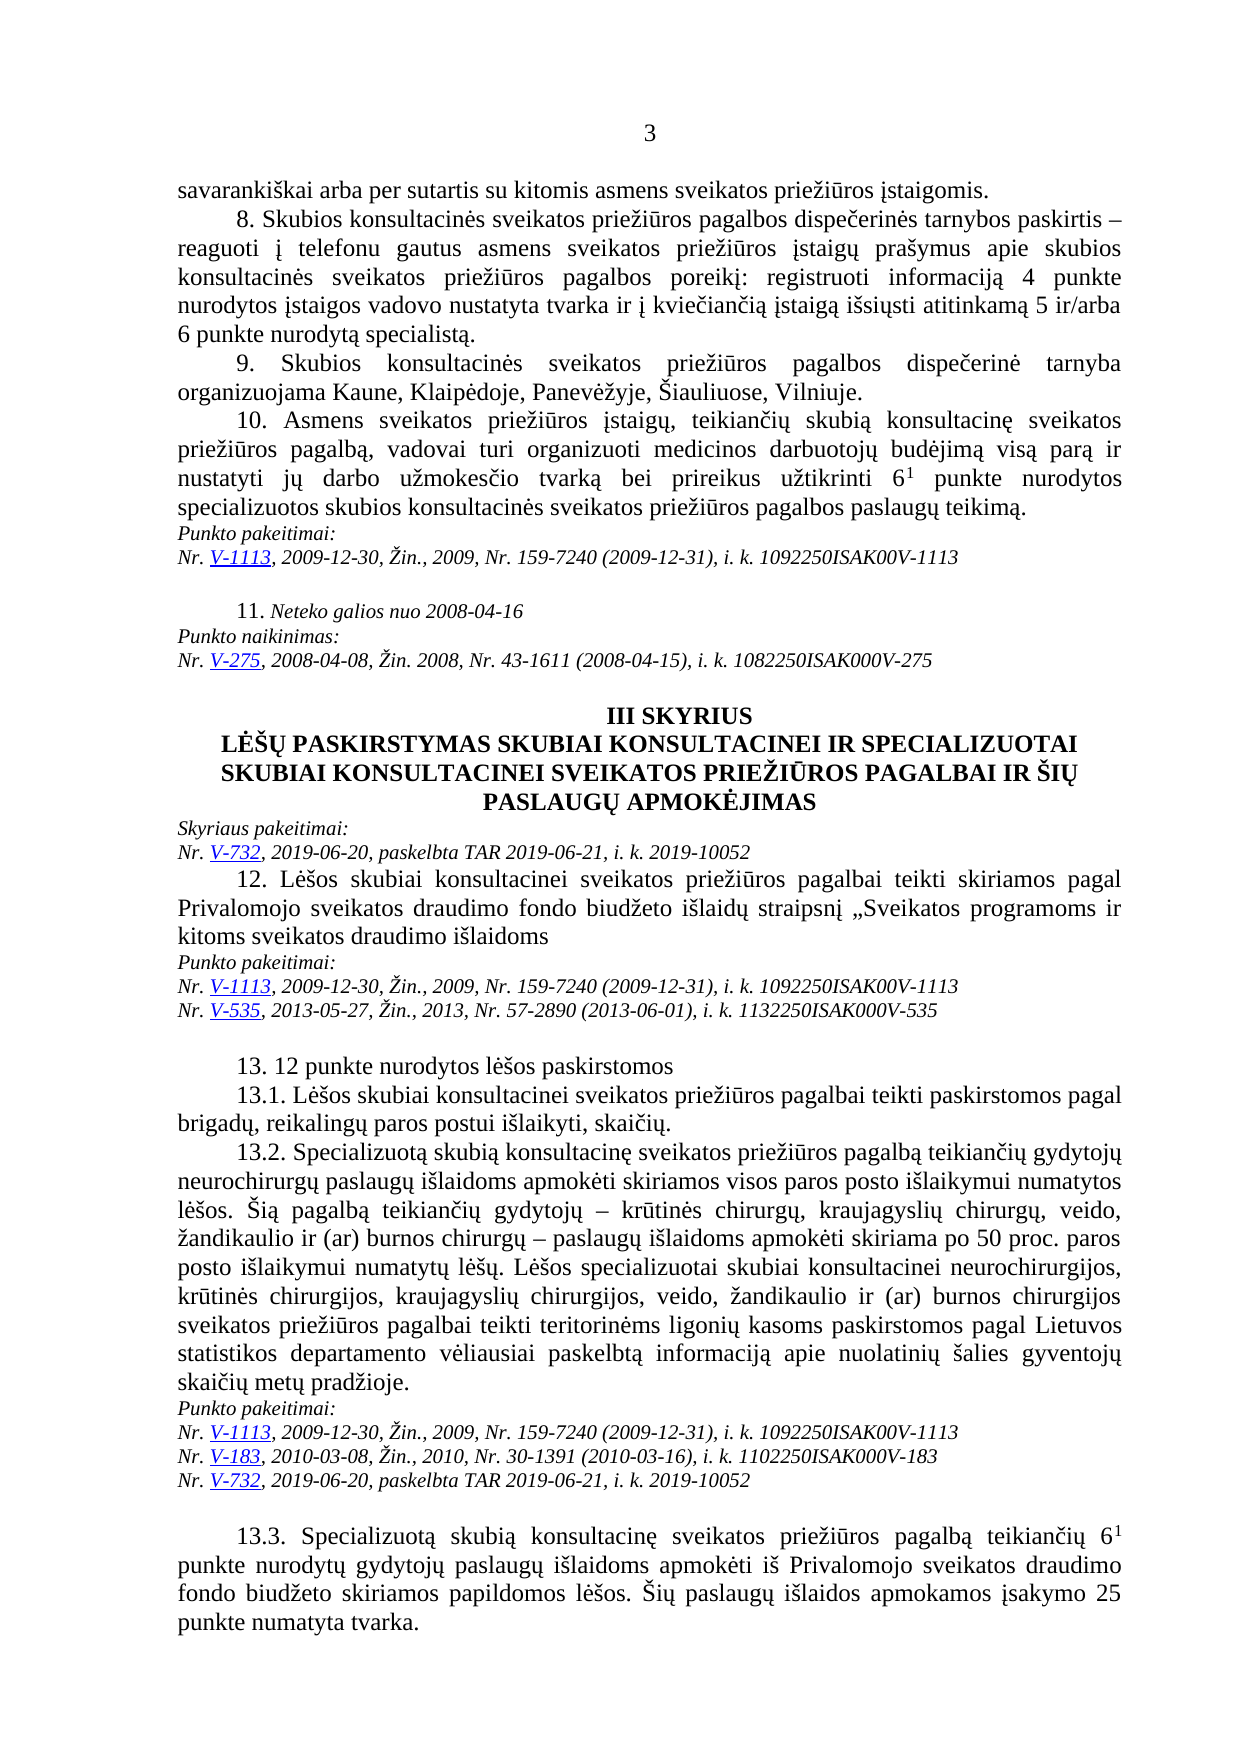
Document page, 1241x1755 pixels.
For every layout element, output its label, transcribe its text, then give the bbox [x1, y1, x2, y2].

text Punkto pakeitimai: [177, 521, 1122, 545]
text Punkto naikinimas: [177, 624, 1122, 648]
text 11. Neteko galios nuo 2008-04-16 [177, 597, 1122, 624]
text 10. Asmens sveikatos priežiūros įstaigų, teikiančių skubią konsultacinę sveikatos priežiūros pagalbą, vadovai turi organizuoti medicinos darbuotojų budėjimą visą parą ir nustatyti jų darbo užmokesčio tvarką bei prireikus užtikrinti 61 punkte nurodytos specializuotos skubios konsultacinės sveikatos priežiūros pagalbos paslaugų teikimą. [177, 406, 1122, 521]
text Punkto pakeitimai: [177, 950, 1122, 974]
text Nr. V-732, 2019-06-20, paskelbta TAR 2019-06-21, i. k. 2019-10052 [177, 840, 1122, 864]
text 9. Skubios konsultacinės sveikatos priežiūros pagalbos dispečerinė tarnyba organizuojama Kaune, Klaipėdoje, Panevėžyje, Šiauliuose, Vilniuje. [177, 348, 1122, 406]
text 13.3. Specializuotą skubią konsultacinę sveikatos priežiūros pagalbą teikiančių 61 punkte nurodytų gydytojų paslaugų išlaidoms apmokėti iš Privalomojo sveikatos draudimo fondo biudžeto skiriamos papildomos lėšos. Šių paslaugų išlaidos apmokamos įsakymo 25 punkte numatyta tvarka. [177, 1521, 1122, 1636]
text 8. Skubios konsultacinės sveikatos priežiūros pagalbos dispečerinės tarnybos paskirtis – reaguoti į telefonu gautus asmens sveikatos priežiūros įstaigų prašymus apie skubios konsultacinės sveikatos priežiūros pagalbos poreikį: registruoti informaciją 4 punkte nurodytos įstaigos vadovo nustatyta tvarka ir į kviečiančią įstaigą išsiųsti atitinkamą 5 ir/arba 6 punkte nurodytą specialistą. [177, 204, 1122, 348]
text Nr. V-1113, 2009-12-30, Žin., 2009, Nr. 159-7240 (2009-12-31), i. k. 1092250ISAK00V-1113 [177, 1420, 1122, 1444]
text Nr. V-1113, 2009-12-30, Žin., 2009, Nr. 159-7240 (2009-12-31), i. k. 1092250ISAK00V-1113 [177, 545, 1122, 569]
text Nr. V-535, 2013-05-27, Žin., 2013, Nr. 57-2890 (2013-06-01), i. k. 1132250ISAK000V-535 [177, 998, 1122, 1022]
text 13. 12 punkte nurodytos lėšos paskirstomos [177, 1051, 1122, 1080]
text Nr. V-183, 2010-03-08, Žin., 2010, Nr. 30-1391 (2010-03-16), i. k. 1102250ISAK000V-183 [177, 1444, 1122, 1468]
text 13.2. Specializuotą skubią konsultacinę sveikatos priežiūros pagalbą teikiančių gydytojų neurochirurgų paslaugų išlaidoms apmokėti skiriamos visos paros posto išlaikymui numatytos lėšos. Šią pagalbą teikiančių gydytojų – krūtinės chirurgų, kraujagyslių chirurgų, veido, žandikaulio ir (ar) burnos chirurgų – paslaugų išlaidoms apmokėti skiriama po 50 proc. paros posto išlaikymui numatytų lėšų. Lėšos specializuotai skubiai konsultacinei neurochirurgijos, krūtinės chirurgijos, kraujagyslių chirurgijos, veido, žandikaulio ir (ar) burnos chirurgijos sveikatos priežiūros pagalbai teikti teritorinėms ligonių kasoms paskirstomos pagal Lietuvos statistikos departamento vėliausiai paskelbtą informaciją apie nuolatinių šalies gyventojų skaičių metų pradžioje. [177, 1137, 1122, 1396]
text Punkto pakeitimai: [177, 1396, 1122, 1420]
text 12. Lėšos skubiai konsultacinei sveikatos priežiūros pagalbai teikti skiriamos pagal Privalomojo sveikatos draudimo fondo biudžeto išlaidų straipsnį „Sveikatos programoms ir kitoms sveikatos draudimo išlaidoms [177, 864, 1122, 950]
text LĖŠŲ PASKIRSTYMAS SKUBIAI KONSULTACINEI IR SPECIALIZUOTAI SKUBIAI KONSULTACINEI SVEIKATOS PRIEŽIŪROS PAGALBAI IR ŠIŲ PASLAUGŲ APMOKĖJIMAS [177, 729, 1122, 816]
text Nr. V-1113, 2009-12-30, Žin., 2009, Nr. 159-7240 (2009-12-31), i. k. 1092250ISAK00V-1113 [177, 974, 1122, 998]
text savarankiškai arba per sutartis su kitomis asmens sveikatos priežiūros įstaigomis. [177, 176, 1122, 204]
text III SKYRIUS [177, 701, 1122, 729]
text Nr. V-732, 2019-06-20, paskelbta TAR 2019-06-21, i. k. 2019-10052 [177, 1468, 1122, 1492]
text Nr. V-275, 2008-04-08, Žin. 2008, Nr. 43-1611 (2008-04-15), i. k. 1082250ISAK000V-275 [177, 648, 1122, 672]
text 13.1. Lėšos skubiai konsultacinei sveikatos priežiūros pagalbai teikti paskirstomos pagal brigadų, reikalingų paros postui išlaikyti, skaičių. [177, 1080, 1122, 1137]
text Skyriaus pakeitimai: [177, 816, 1122, 840]
